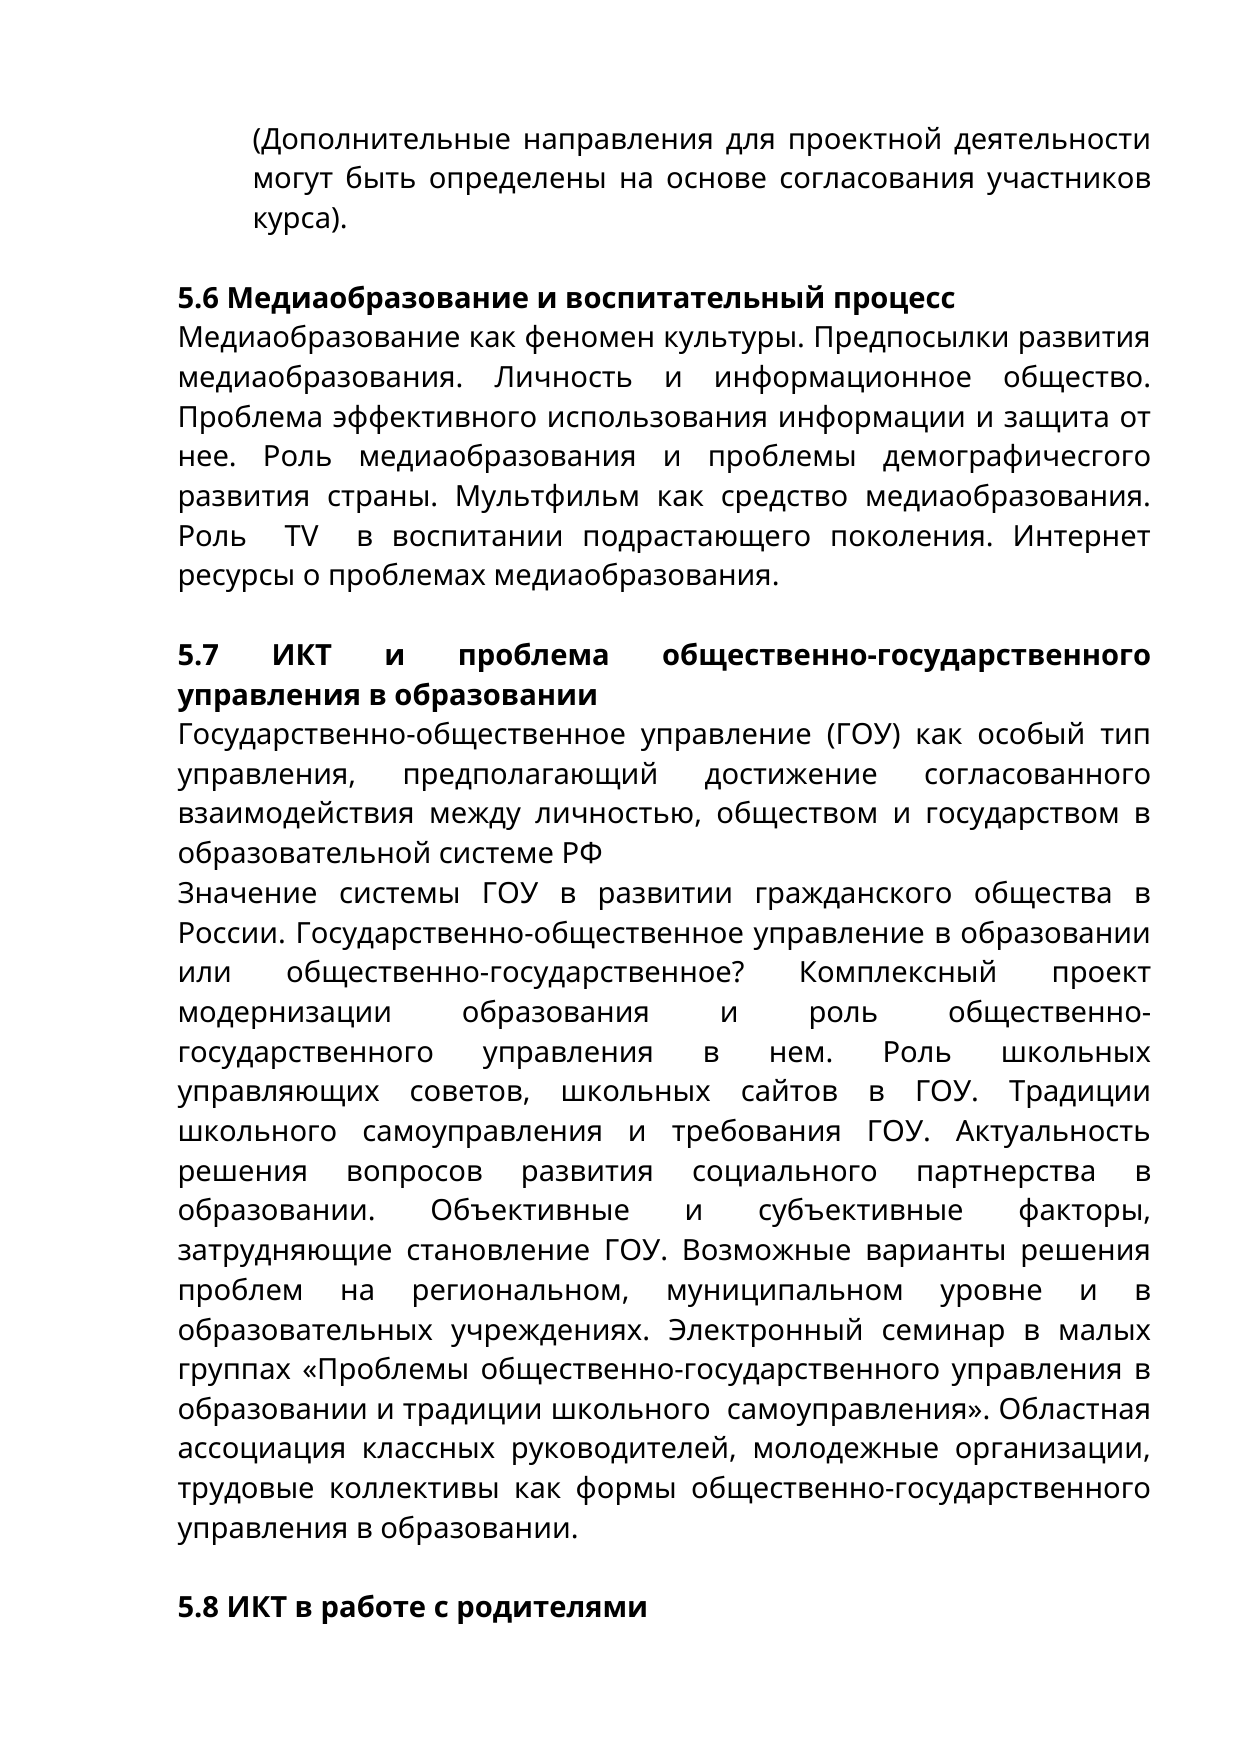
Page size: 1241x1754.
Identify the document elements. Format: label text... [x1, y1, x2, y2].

text Значение системы ГОУ в развитии гражданского общества в России. Государственно-общественное управление в образовании или общественно-государственное? Комплексный проект модернизации образования и роль общественно-государственного управления в нем. Роль школьных управляющих советов, школьных сайтов в ГОУ. Традиции школьного самоуправления и требования ГОУ. Актуальность решения вопросов развития социального партнерства в образовании. Объективные и субъективные факторы, затрудняющие становление ГОУ. Возможные варианты решения проблем на региональном, муниципальном уровне и в образовательных учреждениях. Электронный семинар в малых группах «Проблемы общественно-государственного управления в образовании и традиции школьного самоуправления». Областная ассоциация классных руководителей, молодежные организации, трудовые коллективы как формы общественно-государственного управления в образовании. [177, 872, 1152, 1547]
text 5.8 ИКТ в работе с родителями [177, 1587, 1152, 1626]
text 5.7 ИКТ и проблема общественно-государственного управления в образовании [177, 634, 1152, 713]
text Медиаобразование как феномен культуры. Предпосылки развития медиаобразования. Личность и информационное общество. Проблема эффективного использования информации и защита от нее. Роль медиаобразования и проблемы демографичесгого развития страны. Мультфильм как средство медиаобразования. Роль ТV в воспитании подрастающего поколения. Интернет ресурсы о проблемах медиаобразования. [177, 317, 1152, 594]
list (Дополнительные направления для проектной деятельности могут быть определены на основе согласования участников курса). [215, 118, 1152, 237]
text Государственно-общественное управление (ГОУ) как особый тип управления, предполагающий достижение согласованного взаимодействия между личностью, обществом и государством в образовательной системе РФ [177, 713, 1152, 872]
text 5.6 Медиаобразование и воспитательный процесс [177, 277, 1152, 317]
